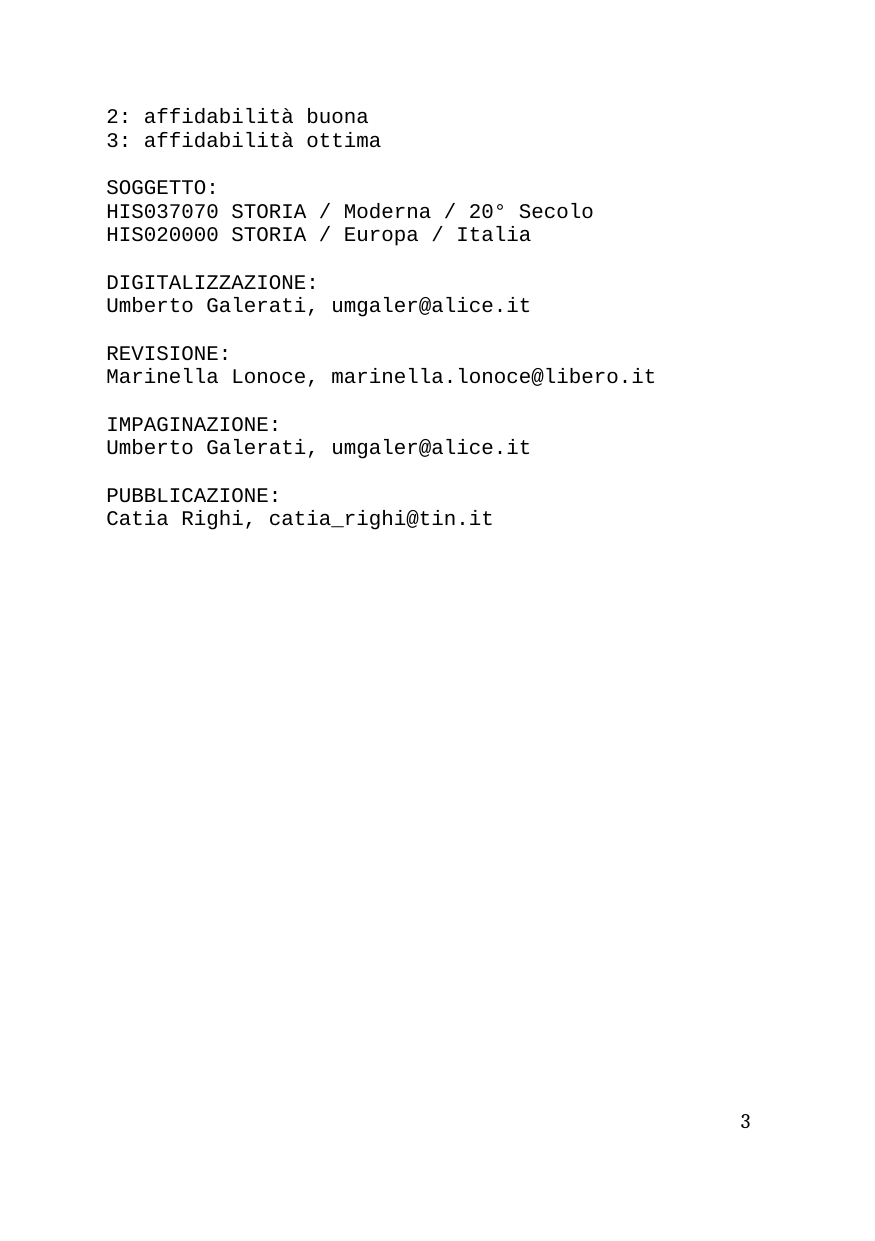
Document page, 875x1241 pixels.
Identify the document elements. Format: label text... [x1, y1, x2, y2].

text HIS037070 STORIA / Moderna / 20° Secolo [106, 201, 768, 224]
text SOGGETTO: [106, 177, 768, 201]
text 3: affidabilità ottima [106, 130, 768, 153]
text 2: affidabilità buona [106, 106, 768, 130]
text HIS020000 STORIA / Europa / Italia [106, 224, 768, 248]
text PUBBLICAZIONE: [106, 484, 768, 508]
text Marinella Lonoce, marinella.lonoce@libero.it [106, 366, 768, 390]
text DIGITALIZZAZIONE: [106, 272, 768, 295]
text Catia Righi, catia_righi@tin.it [106, 508, 768, 532]
text REVISIONE: [106, 343, 768, 366]
text Umberto Galerati, umgaler@alice.it [106, 295, 768, 319]
text IMPAGINAZIONE: [106, 414, 768, 437]
text Umberto Galerati, umgaler@alice.it [106, 437, 768, 461]
